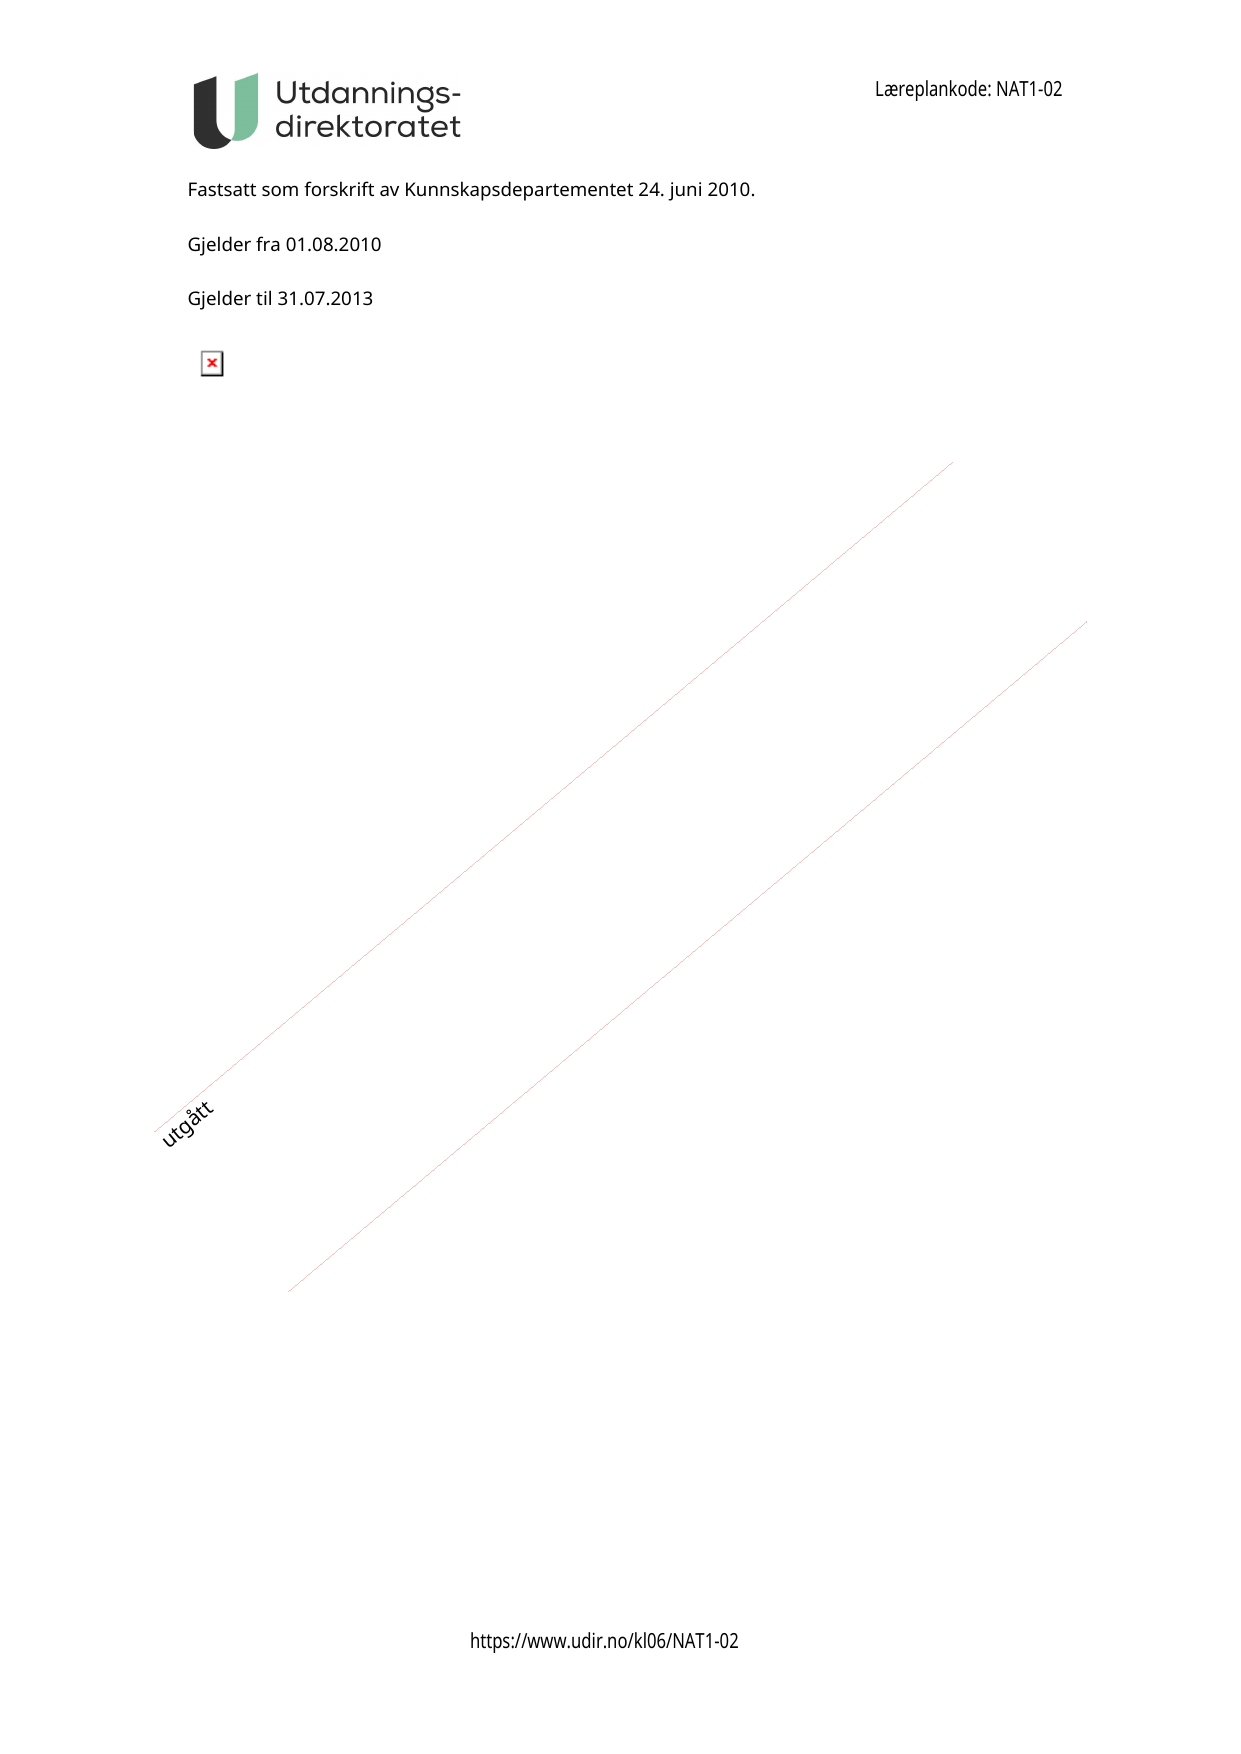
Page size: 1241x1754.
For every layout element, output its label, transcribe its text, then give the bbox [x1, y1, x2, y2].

text Fastsatt som forskrift av Kunnskapsdepartementet 24. juni 2010. [756, 176, 1053, 202]
text Gjelder fra 01.08.2010 [386, 231, 1053, 257]
picture [193, 73, 461, 149]
text Gjelder til 31.07.2013 [378, 286, 1053, 311]
picture [187, 340, 238, 391]
